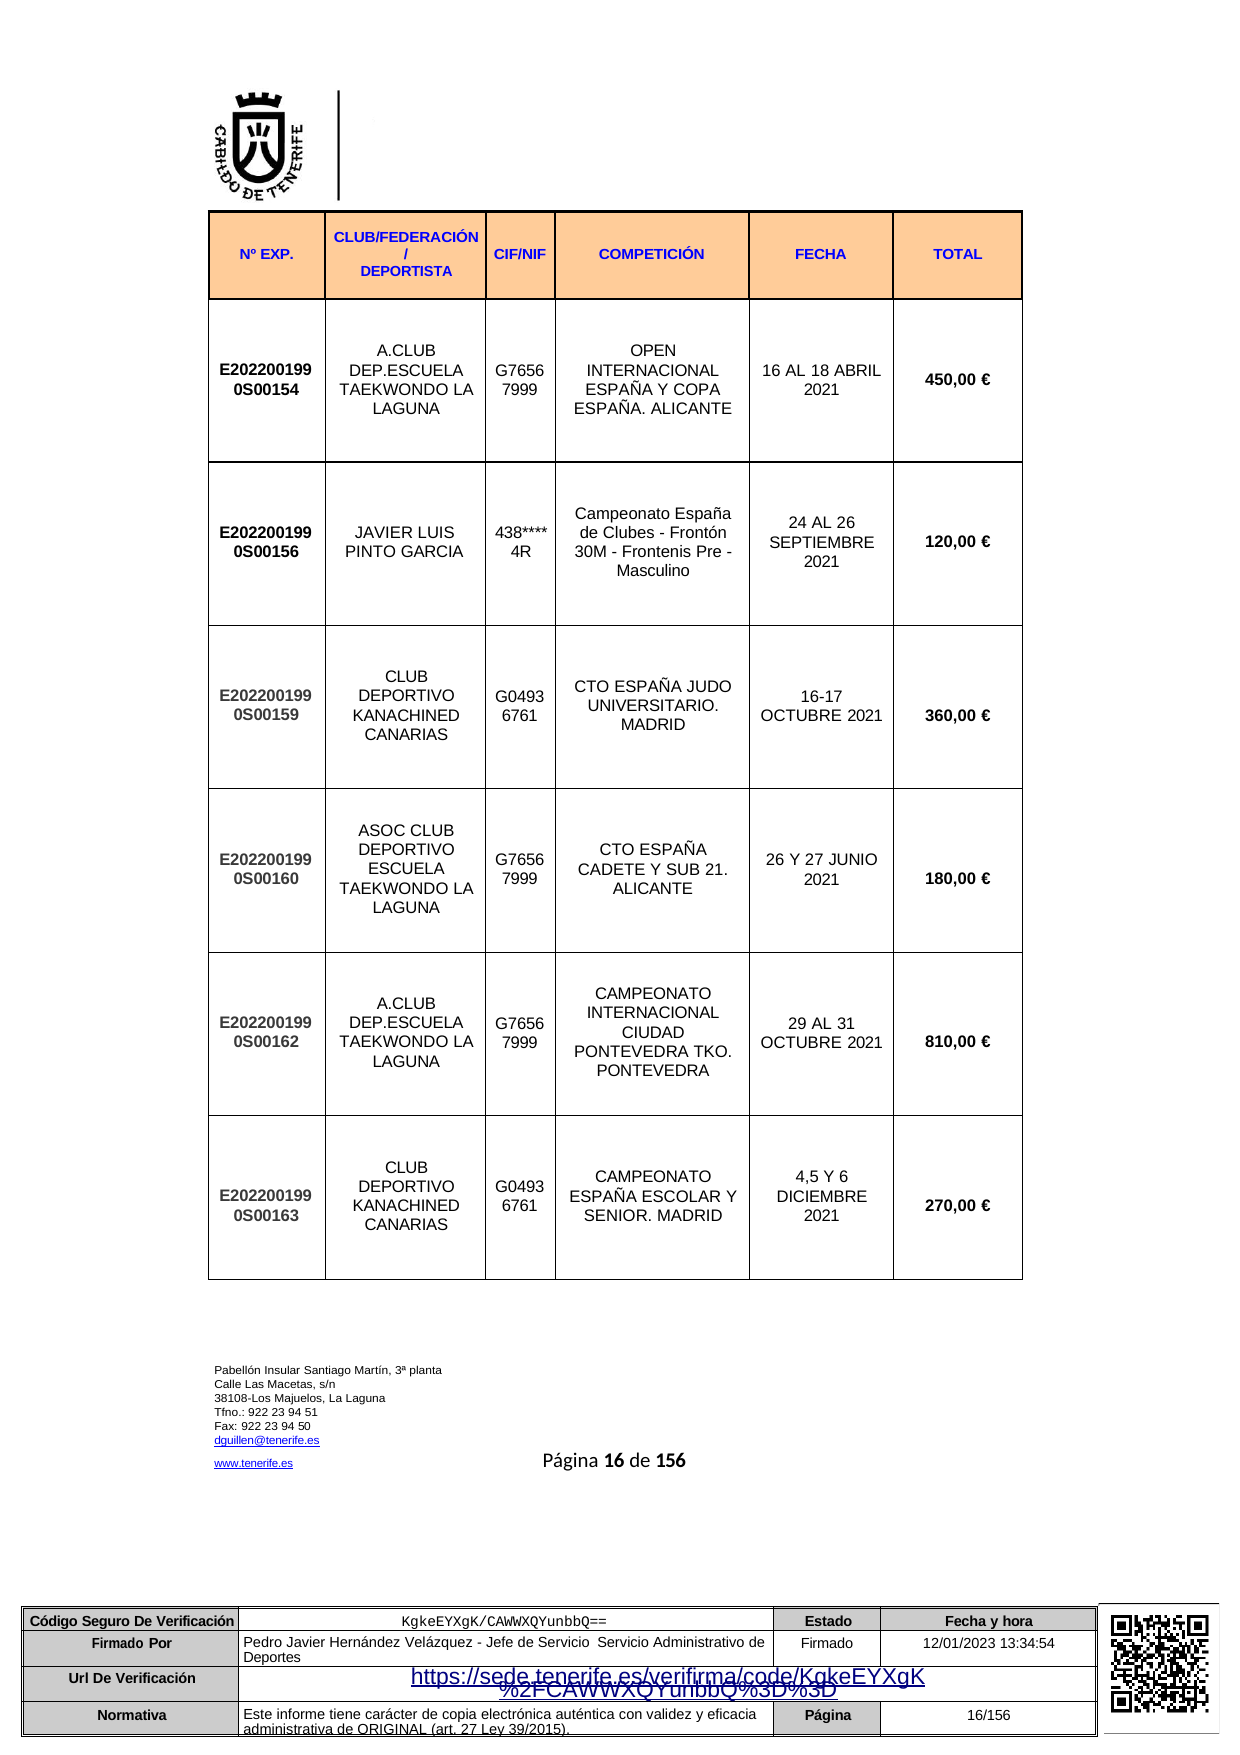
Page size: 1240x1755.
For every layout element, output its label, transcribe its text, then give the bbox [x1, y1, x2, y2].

table_cell 16-17 OCTUBRE 2021 [750, 626, 893, 788]
table_cell 4,5 Y 6 DICIEMBRE 2021 [750, 1116, 893, 1279]
table_cell JAVIER LUIS PINTO GARCIA [326, 463, 485, 625]
table_cell G0493 6761 [486, 626, 555, 788]
table_cell 270,00 € [894, 1116, 1022, 1279]
table_header CLUB/FEDERACIÓN / DEPORTISTA [326, 213, 485, 298]
table_cell CLUB DEPORTIVO KANACHINED CANARIAS [326, 1116, 485, 1279]
table_cell CTO ESPAÑA JUDO UNIVERSITARIO. MADRID [556, 626, 749, 788]
table_cell E202200199 0S00162 [209, 953, 325, 1115]
table_cell E202200199 0S00154 [209, 300, 325, 461]
table_cell 360,00 € [894, 626, 1022, 788]
table_cell 810,00 € [894, 953, 1022, 1115]
table_cell Campeonato España de Clubes - Frontón 30M - Frontenis Pre - Masculino [556, 463, 749, 625]
table_cell G7656 7999 [486, 789, 555, 952]
table_cell 16 AL 18 ABRIL 2021 [750, 300, 893, 461]
table_cell G7656 7999 [486, 953, 555, 1115]
table_cell A.CLUB DEP.ESCUELA TAEKWONDO LA LAGUNA [326, 953, 485, 1115]
table_cell 26 Y 27 JUNIO 2021 [750, 789, 893, 952]
table_cell OPEN INTERNACIONAL ESPAÑA Y COPA ESPAÑA. ALICANTE [556, 300, 749, 461]
table_cell CTO ESPAÑA CADETE Y SUB 21. ALICANTE [556, 789, 749, 952]
text 38108-Los Majuelos, La Laguna Tfno.: 922 23 94 51 [214, 1392, 413, 1419]
text www.tenerife.es Página 16 de 156 [214, 1447, 1110, 1472]
table_cell CLUB DEPORTIVO KANACHINED CANARIAS [326, 626, 485, 788]
table_header Nº EXP. [210, 213, 324, 298]
text Pabellón Insular Santiago Martín, 3ª planta Calle Las Macetas, s/n [214, 1364, 467, 1391]
table_cell 180,00 € [894, 789, 1022, 952]
table_cell G0493 6761 [486, 1116, 555, 1279]
table_cell 450,00 € [894, 300, 1022, 461]
table_cell E202200199 0S00159 [209, 626, 325, 788]
table_cell A.CLUB DEP.ESCUELA TAEKWONDO LA LAGUNA [326, 300, 485, 461]
table_cell 438**** 4R [486, 463, 555, 625]
table_header CIF/NIF [487, 213, 554, 298]
table_cell 120,00 € [894, 463, 1022, 625]
text Fax: 922 23 94 50 [214, 1419, 1110, 1433]
table_cell CAMPEONATO INTERNACIONAL CIUDAD PONTEVEDRA TKO. PONTEVEDRA [556, 953, 749, 1115]
text dguillen@tenerife.es [214, 1434, 1110, 1447]
table_header FECHA [750, 213, 892, 298]
table_cell ASOC CLUB DEPORTIVO ESCUELA TAEKWONDO LA LAGUNA [326, 789, 485, 952]
table_header TOTAL [894, 213, 1021, 298]
table_cell CAMPEONATO ESPAÑA ESCOLAR Y SENIOR. MADRID [556, 1116, 749, 1279]
table_cell E202200199 0S00160 [209, 789, 325, 952]
table_cell 29 AL 31 OCTUBRE 2021 [750, 953, 893, 1115]
table_cell 24 AL 26 SEPTIEMBRE 2021 [750, 463, 893, 625]
table_cell E202200199 0S00156 [209, 463, 325, 625]
table_cell E202200199 0S00163 [209, 1116, 325, 1279]
table_header COMPETICIÓN [556, 213, 748, 298]
table_cell G7656 7999 [486, 300, 555, 461]
